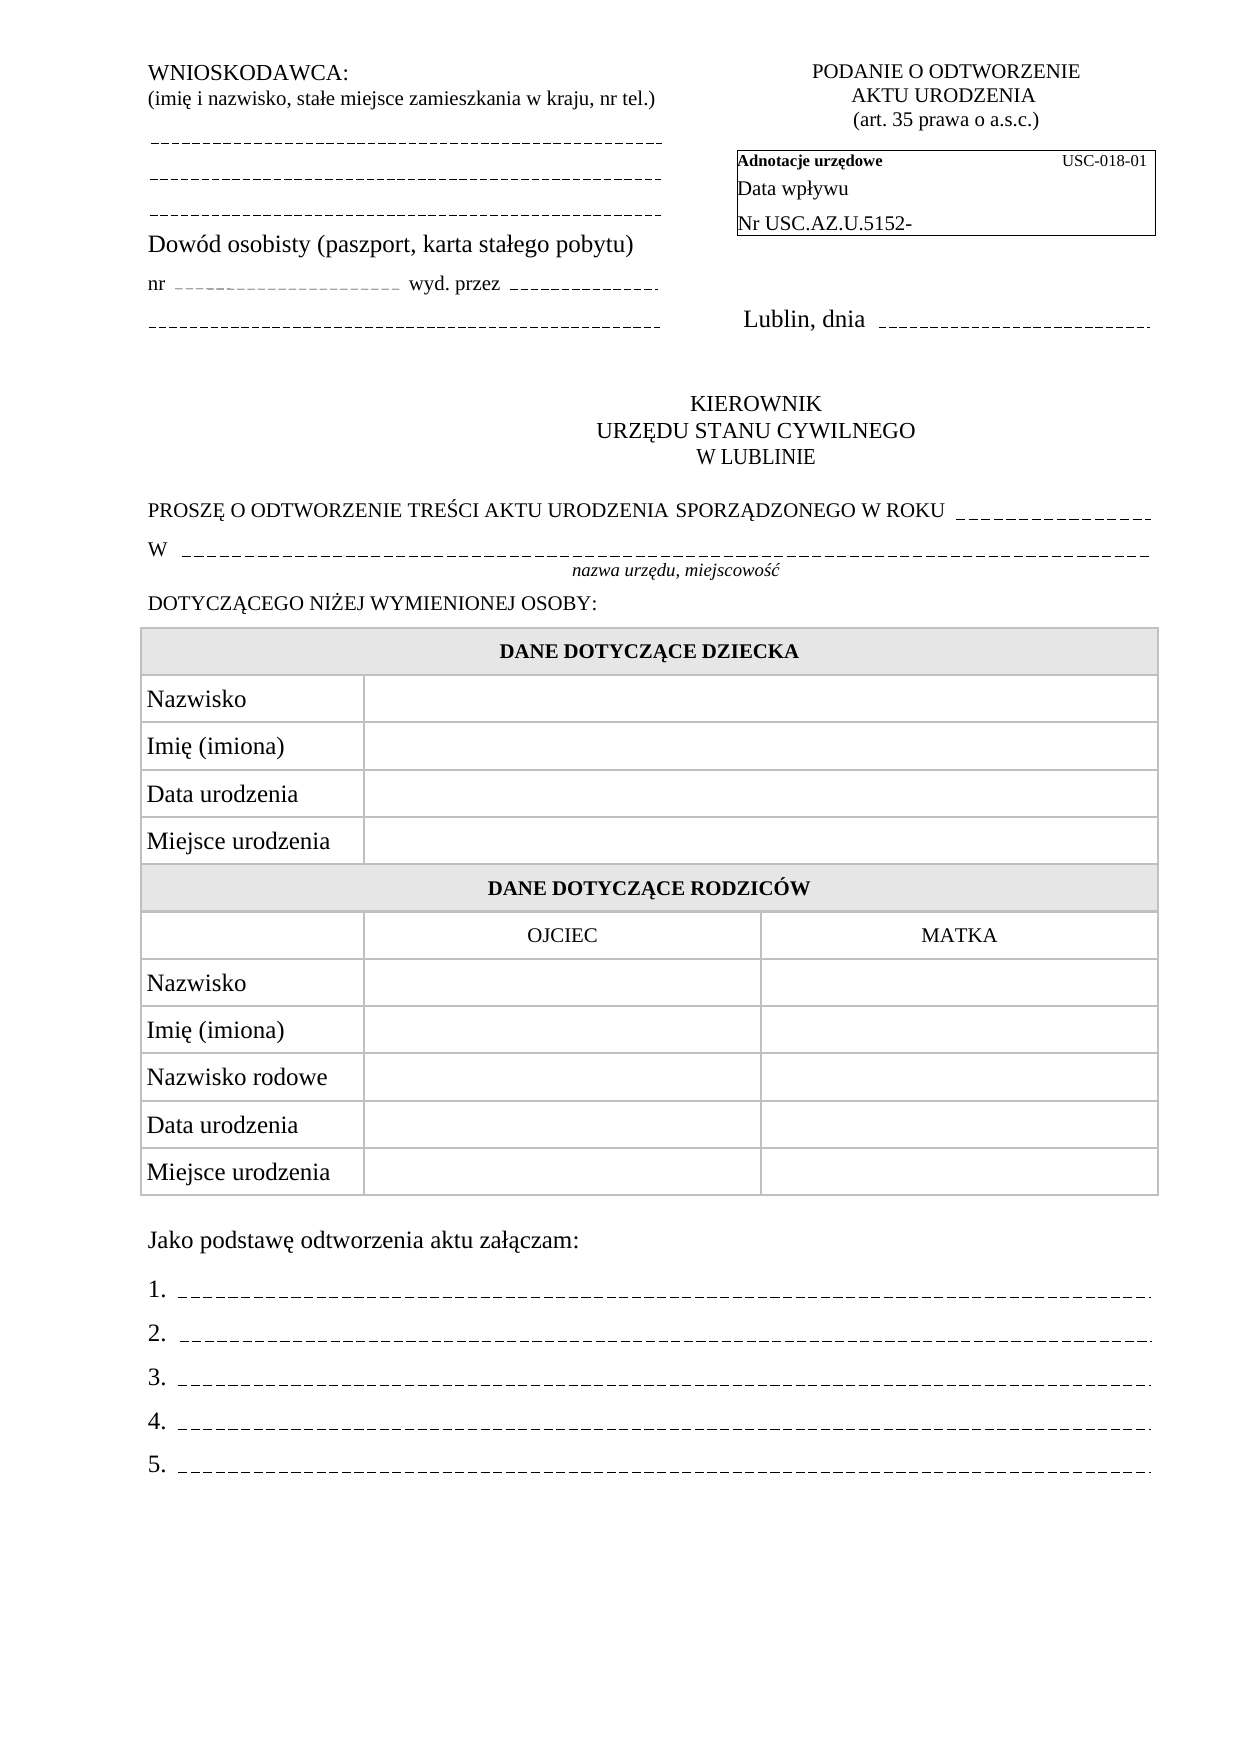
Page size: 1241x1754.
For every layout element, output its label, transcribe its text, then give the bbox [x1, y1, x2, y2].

text 2. [148, 1303, 1152, 1347]
table_cell [762, 1102, 1157, 1147]
table_cell [762, 1149, 1157, 1194]
table_cell Imię (imiona) [142, 723, 363, 768]
text 5. [148, 1434, 1152, 1478]
table_header WNIOSKODAWCA: (imię i nazwisko, stałe miejsce zamieszkania w kraju, nr tel.) ...................................................................................................................... ...................................................................................................................... ...................................................................................................................... Dowód osobisty (paszport, karta stałego pobytu) nr ................................................... wyd. przez .................................... ...................................................................................................................... [148, 59, 737, 333]
table_cell [142, 913, 363, 958]
table_cell Data urodzenia [142, 1102, 363, 1147]
table_cell Miejsce urodzenia [142, 1149, 363, 1194]
table_cell [365, 1007, 760, 1052]
text Jako podstawę odtworzenia aktu załączam: [148, 1225, 1152, 1254]
table_cell [762, 1054, 1157, 1099]
table_cell Imię (imiona) [142, 1007, 363, 1052]
table_cell [365, 723, 1157, 768]
table_cell Nazwisko [142, 676, 363, 721]
table_cell [365, 818, 1157, 863]
table_cell [365, 676, 1157, 721]
table_cell [365, 771, 1157, 816]
text PROSZĘ O ODTWORZENIE TREŚCI AKTU URODZENIA SPORZĄDZONEGO W ROKU [148, 498, 1152, 522]
text 4. [148, 1391, 1152, 1434]
table_cell [762, 1007, 1157, 1052]
table_cell OJCIEC [365, 913, 760, 958]
table_cell [365, 1102, 760, 1147]
table_cell [365, 960, 760, 1005]
table_cell [365, 1054, 760, 1099]
table_cell Lublin, dnia [737, 236, 1155, 333]
table_cell DANE DOTYCZĄCE RODZICÓW [142, 865, 1157, 910]
table_cell [365, 1149, 760, 1194]
table_cell Miejsce urodzenia [142, 818, 363, 863]
table_cell Nazwisko [142, 960, 363, 1005]
subtitle URZĘDU STANU CYWILNEGO [360, 417, 1152, 443]
table_header PODANIE O ODTWORZENIE AKTU URODZENIA (art. 35 prawa o a.s.c.) [737, 59, 1155, 150]
table_cell Data urodzenia [142, 771, 363, 816]
table_cell Nazwisko rodowe [142, 1054, 363, 1099]
table_cell Adnotacje urzędowe USC-018-01 Data wpływu Nr USC.AZ.U.5152- [738, 151, 1155, 235]
subtitle KIEROWNIK [360, 391, 1152, 417]
text DOTYCZĄCEGO NIŻEJ WYMIENIONEJ OSOBY: [148, 591, 1152, 614]
text 3. [148, 1347, 1152, 1391]
table_header DANE DOTYCZĄCE DZIECKA [142, 629, 1157, 674]
subtitle W LUBLINIE [360, 443, 1152, 469]
text W [148, 537, 1152, 561]
text 1. [148, 1259, 1152, 1303]
table_cell MATKA [762, 913, 1157, 958]
table_cell [762, 960, 1157, 1005]
